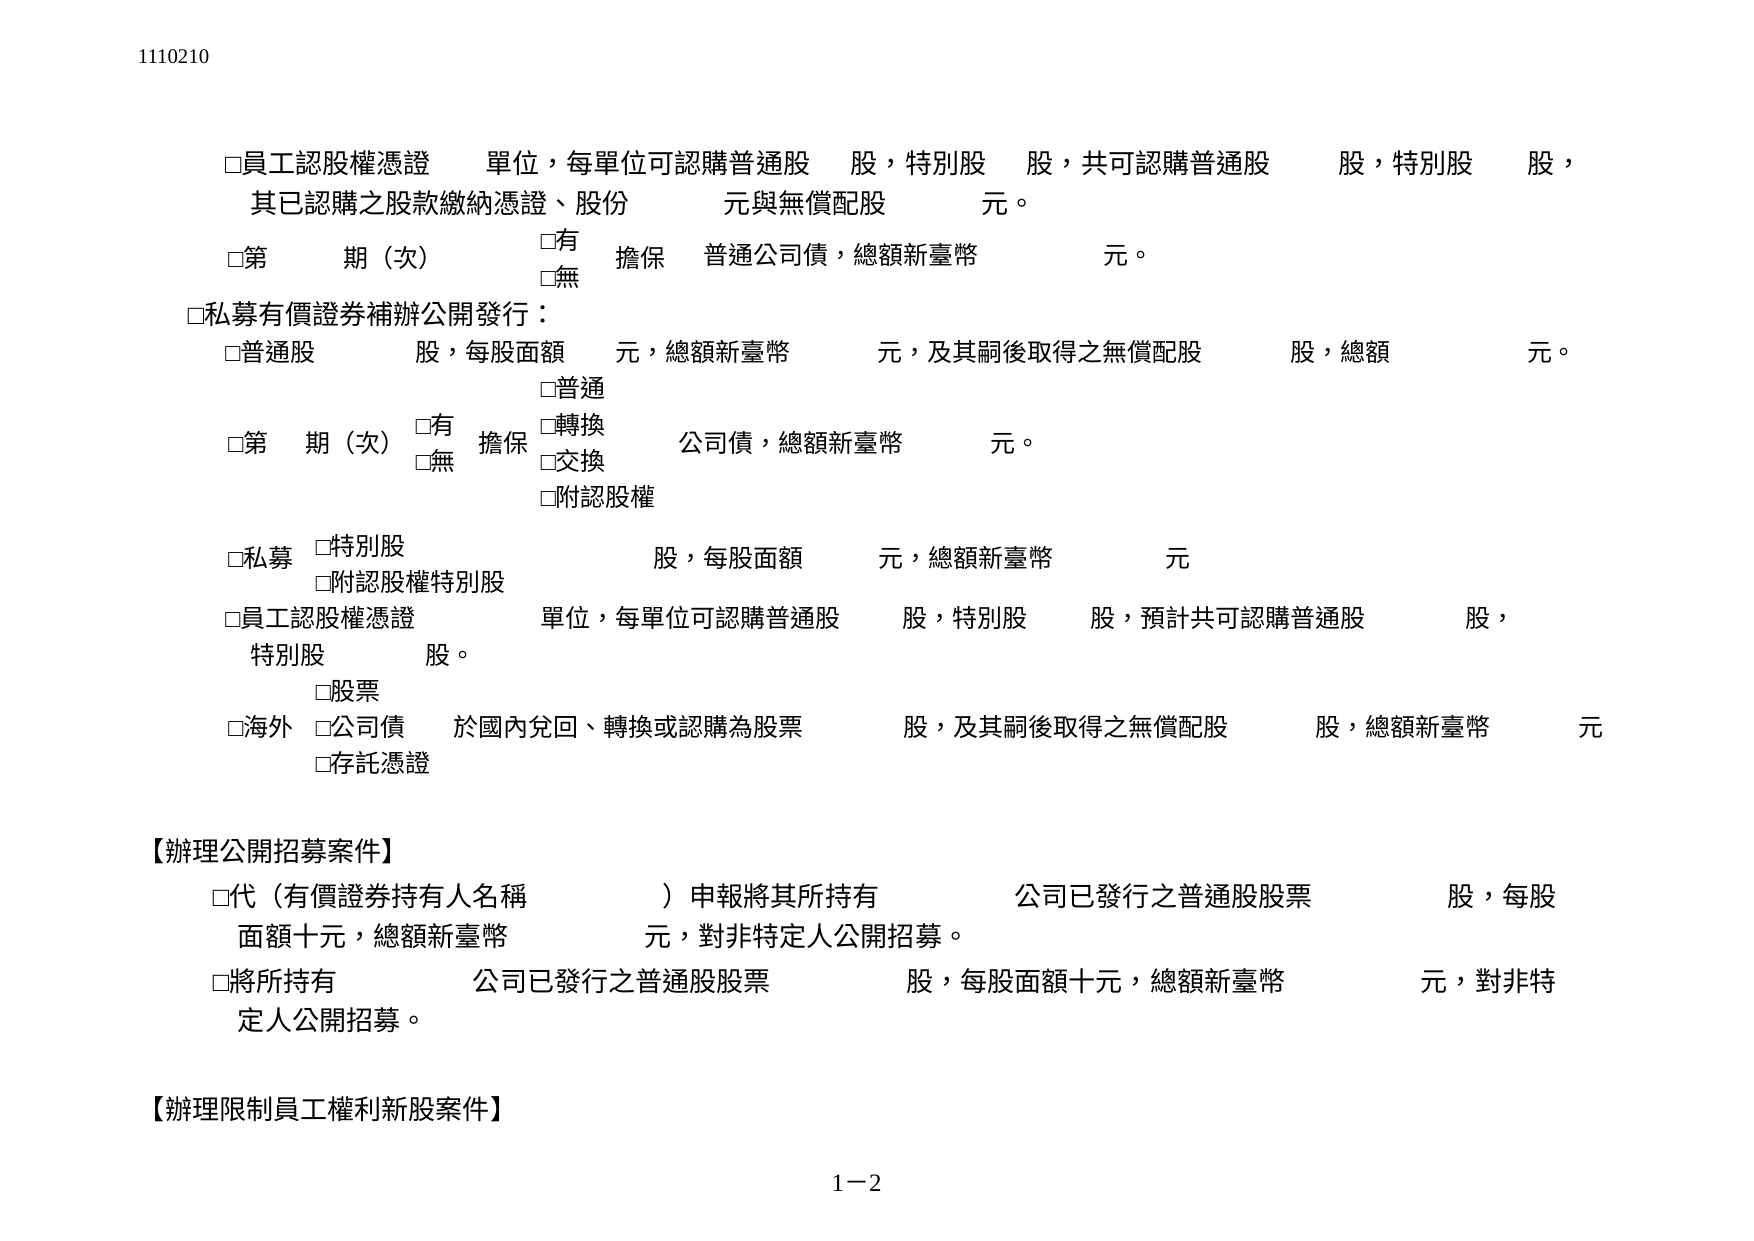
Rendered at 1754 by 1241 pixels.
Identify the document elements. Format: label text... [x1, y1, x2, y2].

text □代（有價證券持有人名稱 ）申報將其所持有 公司已發行之普通股股票 股，每股面額十元，總額新臺幣 元，對非特定人公開招募。 [213, 875, 1575, 954]
table_header 公司債，總額新臺幣 元。 [675, 369, 1638, 514]
table_cell 於國內兌回、轉換或認購為股票 股，及其嗣後取得之無償配股 股，總額新臺幣 元 [450, 708, 1638, 744]
table_header 擔保 [613, 221, 700, 293]
text □員工認股權憑證 單位，每單位可認購普通股 股，特別股 股，共可認購普通股 股，特別股 股，其已認購之股款繳納憑證、股份 元與無償配股 元。 [225, 142, 1575, 221]
table_cell [225, 744, 313, 780]
text 特別股 股。 [250, 635, 1575, 671]
table_cell □私募 [225, 514, 313, 599]
text □將所持有 公司已發行之普通股股票 股，每股面額十元，總額新臺幣 元，對非特定人公開招募。 [213, 960, 1575, 1039]
table_header [225, 671, 313, 708]
table_header □第 期（次） [225, 221, 538, 293]
table_header □有 □無 [413, 369, 475, 514]
table_cell [450, 744, 1638, 780]
table_header [450, 671, 1638, 708]
table_header 普通公司債，總額新臺幣 元。 [700, 221, 1600, 293]
table_header 擔保 [475, 369, 538, 514]
text □員工認股權憑證 單位，每單位可認購普通股 股，特別股 股，預計共可認購普通股 股， [225, 599, 1575, 635]
text 【辦理公開招募案件】 [138, 829, 1575, 869]
table_header □普通 □轉換 □交換 □附認股權 [538, 369, 675, 514]
table_header □有 □無 [538, 221, 613, 293]
table_header □第 期（次） [225, 369, 413, 514]
table_cell 股，每股面額 元，總額新臺幣 元 [525, 514, 1638, 599]
text 【辦理限制員工權利新股案件】 [138, 1088, 1575, 1127]
table_cell □存託憑證 [313, 744, 450, 780]
table_cell □公司債 [313, 708, 450, 744]
table_cell □特別股 □附認股權特別股 [313, 514, 525, 599]
table_cell □海外 [225, 708, 313, 744]
table_header □股票 [313, 671, 450, 708]
text □普通股 股，每股面額 元，總額新臺幣 元，及其嗣後取得之無償配股 股，總額 元。 [225, 333, 1575, 369]
text □私募有價證券補辦公開發行： [188, 293, 1575, 333]
